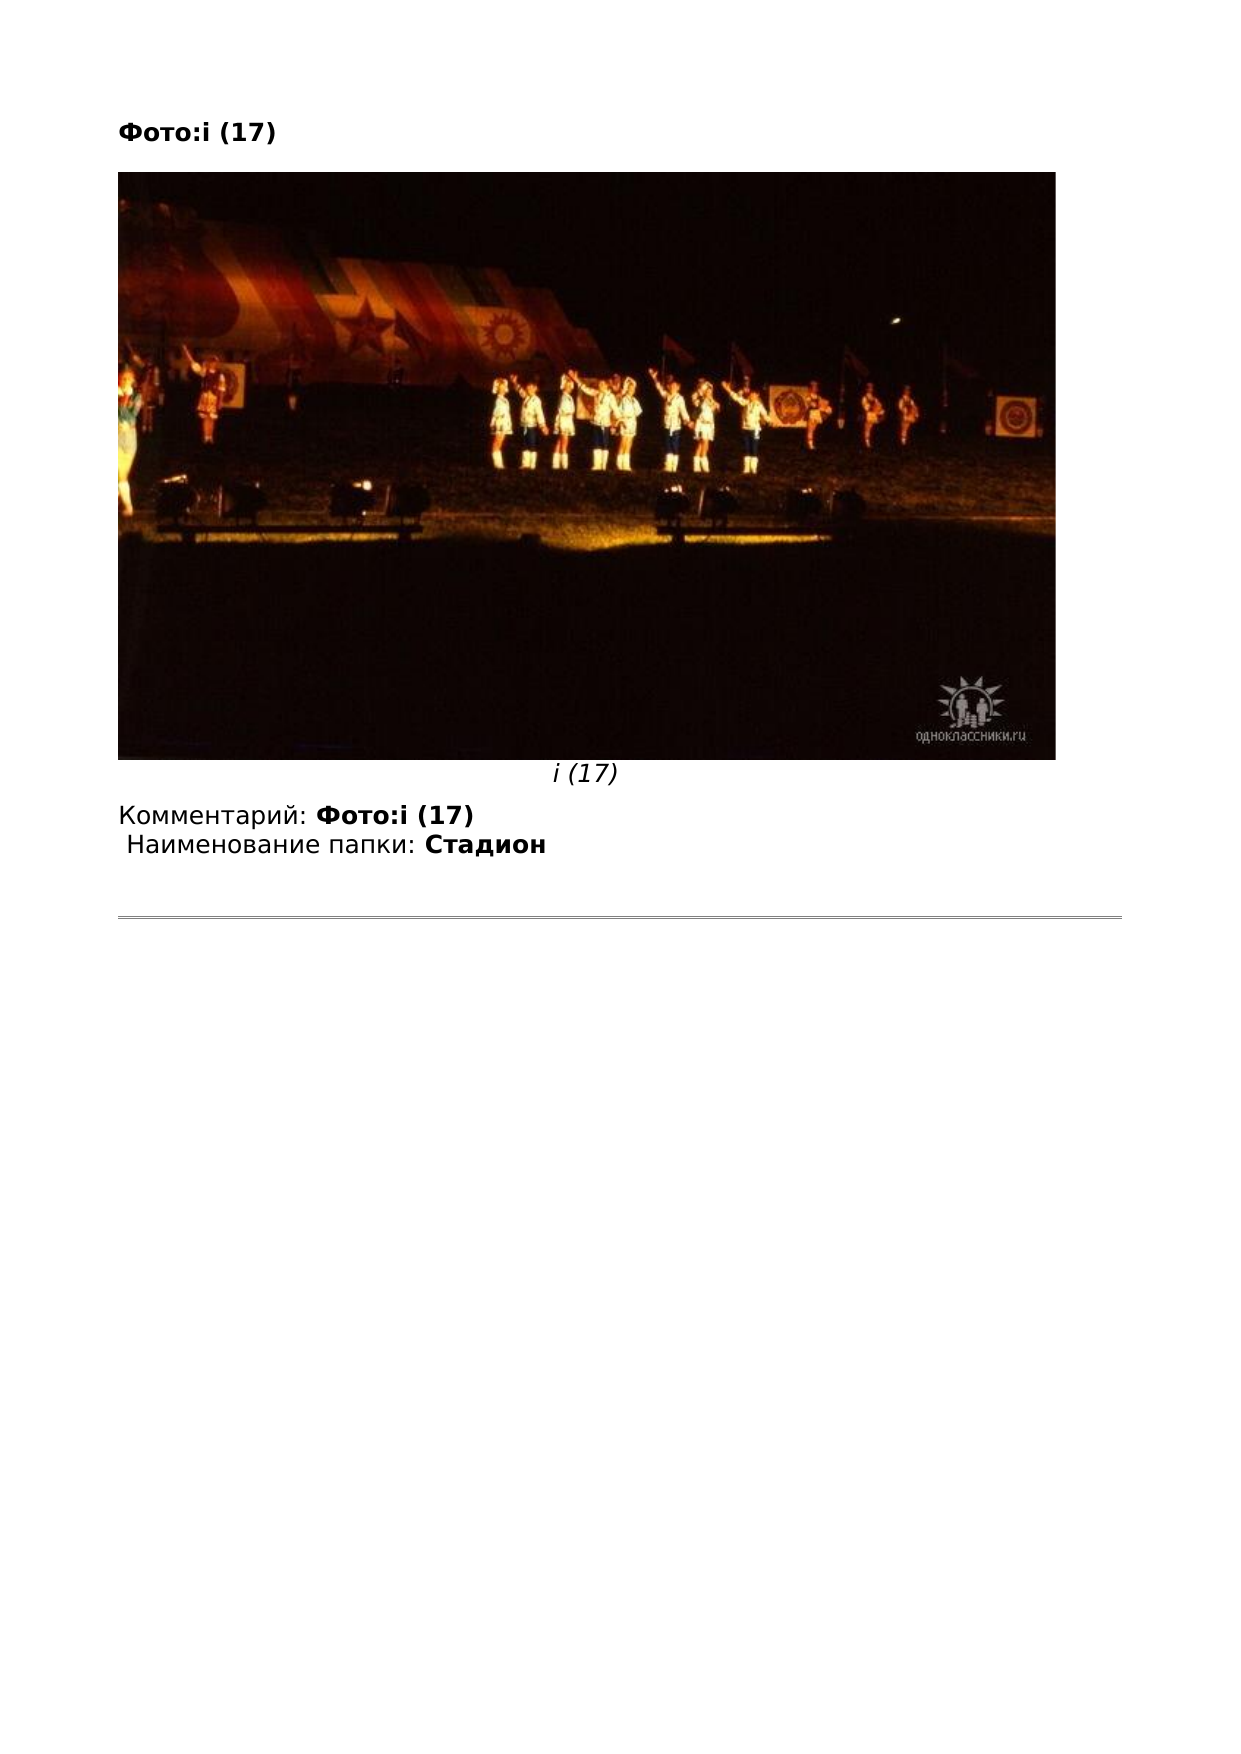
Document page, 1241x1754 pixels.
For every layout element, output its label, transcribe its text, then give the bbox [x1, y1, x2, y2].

subtitle Фото:i (17) [118, 118, 1122, 147]
picture [118, 172, 1056, 760]
text Комментарий: Фото:i (17) Наименование папки: Стадион [118, 801, 1122, 889]
text i (17) [118, 760, 1056, 789]
